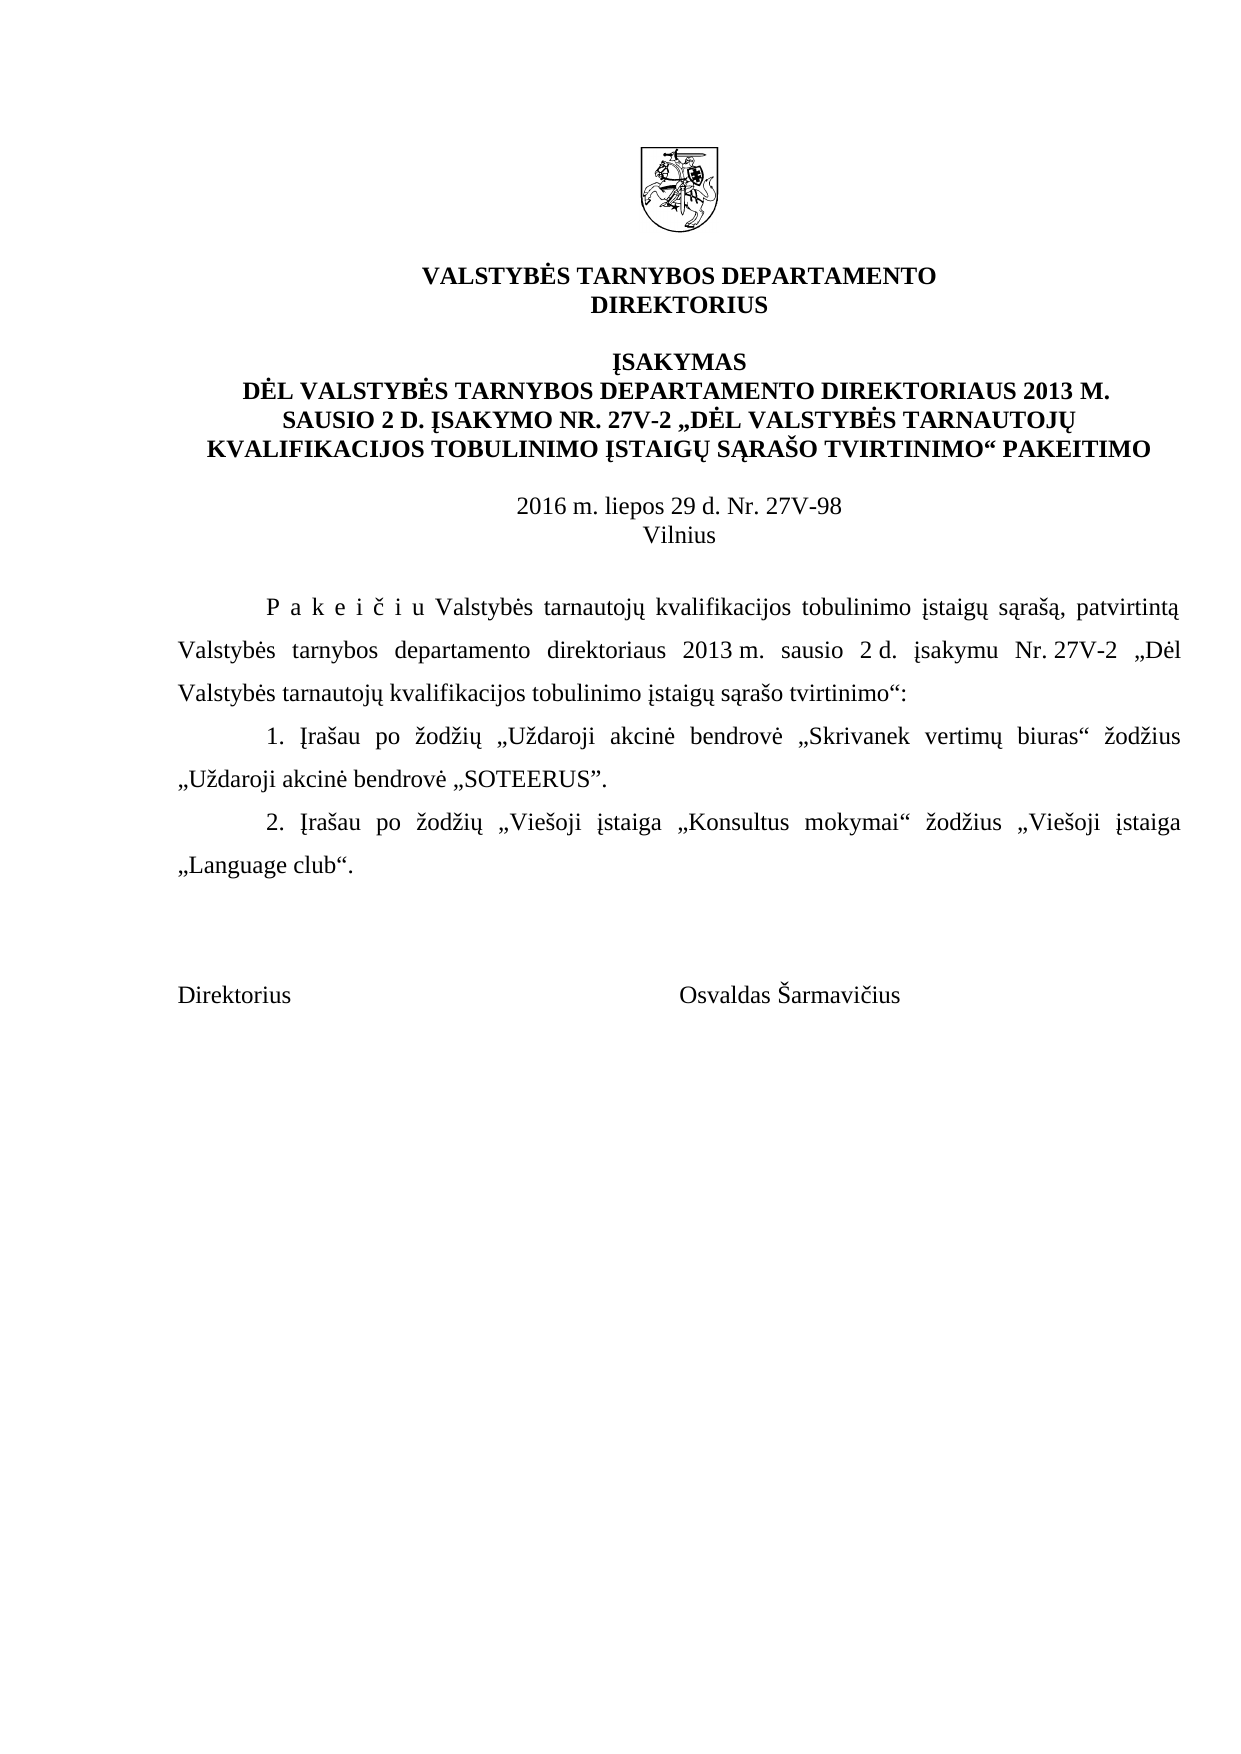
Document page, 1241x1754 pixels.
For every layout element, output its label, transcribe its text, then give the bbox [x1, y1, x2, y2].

text DIREKTORIUS [177, 290, 1181, 319]
text 2016 m. liepos 29 d. Nr. 27V-98 [177, 491, 1181, 520]
text VALSTYBĖS TARNYBOS DEPARTAMENTO [177, 261, 1181, 290]
text SAUSIO 2 d. įsakymo NR. 27v-2 „dėl VALSTYBĖS TARNAUTOJŲ KVALIFIKACIJOS TOBULINIMO ĮSTAIGŲ SĄRAŠO TVIRTINIMO“ PAKEITIMO [177, 405, 1181, 462]
text Direktorius Osvaldas Šarmavičius [177, 980, 1181, 1009]
text DĖL VALSTYBĖS TARNYBOS DEPARTAMENTO DIREKTORIAUS 2013 m. [177, 376, 1181, 405]
text ĮSAKYMAS [177, 347, 1181, 376]
text Vilnius [177, 520, 1181, 549]
text 2. Įrašau po žodžių „Viešoji įstaiga „Konsultus mokymai“ žodžius „Viešoji įstaiga „Language club“. [177, 807, 1181, 879]
text 1. Įrašau po žodžių „Uždaroji akcinė bendrovė „Skrivanek vertimų biuras“ žodžius „Uždaroji akcinė bendrovė „SOTEERUS”. [177, 721, 1181, 793]
text P a k e i č i u Valstybės tarnautojų kvalifikacijos tobulinimo įstaigų sąrašą, patvirtintą Valstybės tarnybos departamento direktoriaus 2013 m. sausio 2 d. įsakymu Nr. 27V-2 „Dėl Valstybės tarnautojų kvalifikacijos tobulinimo įstaigų sąrašo tvirtinimo“: [177, 592, 1181, 707]
